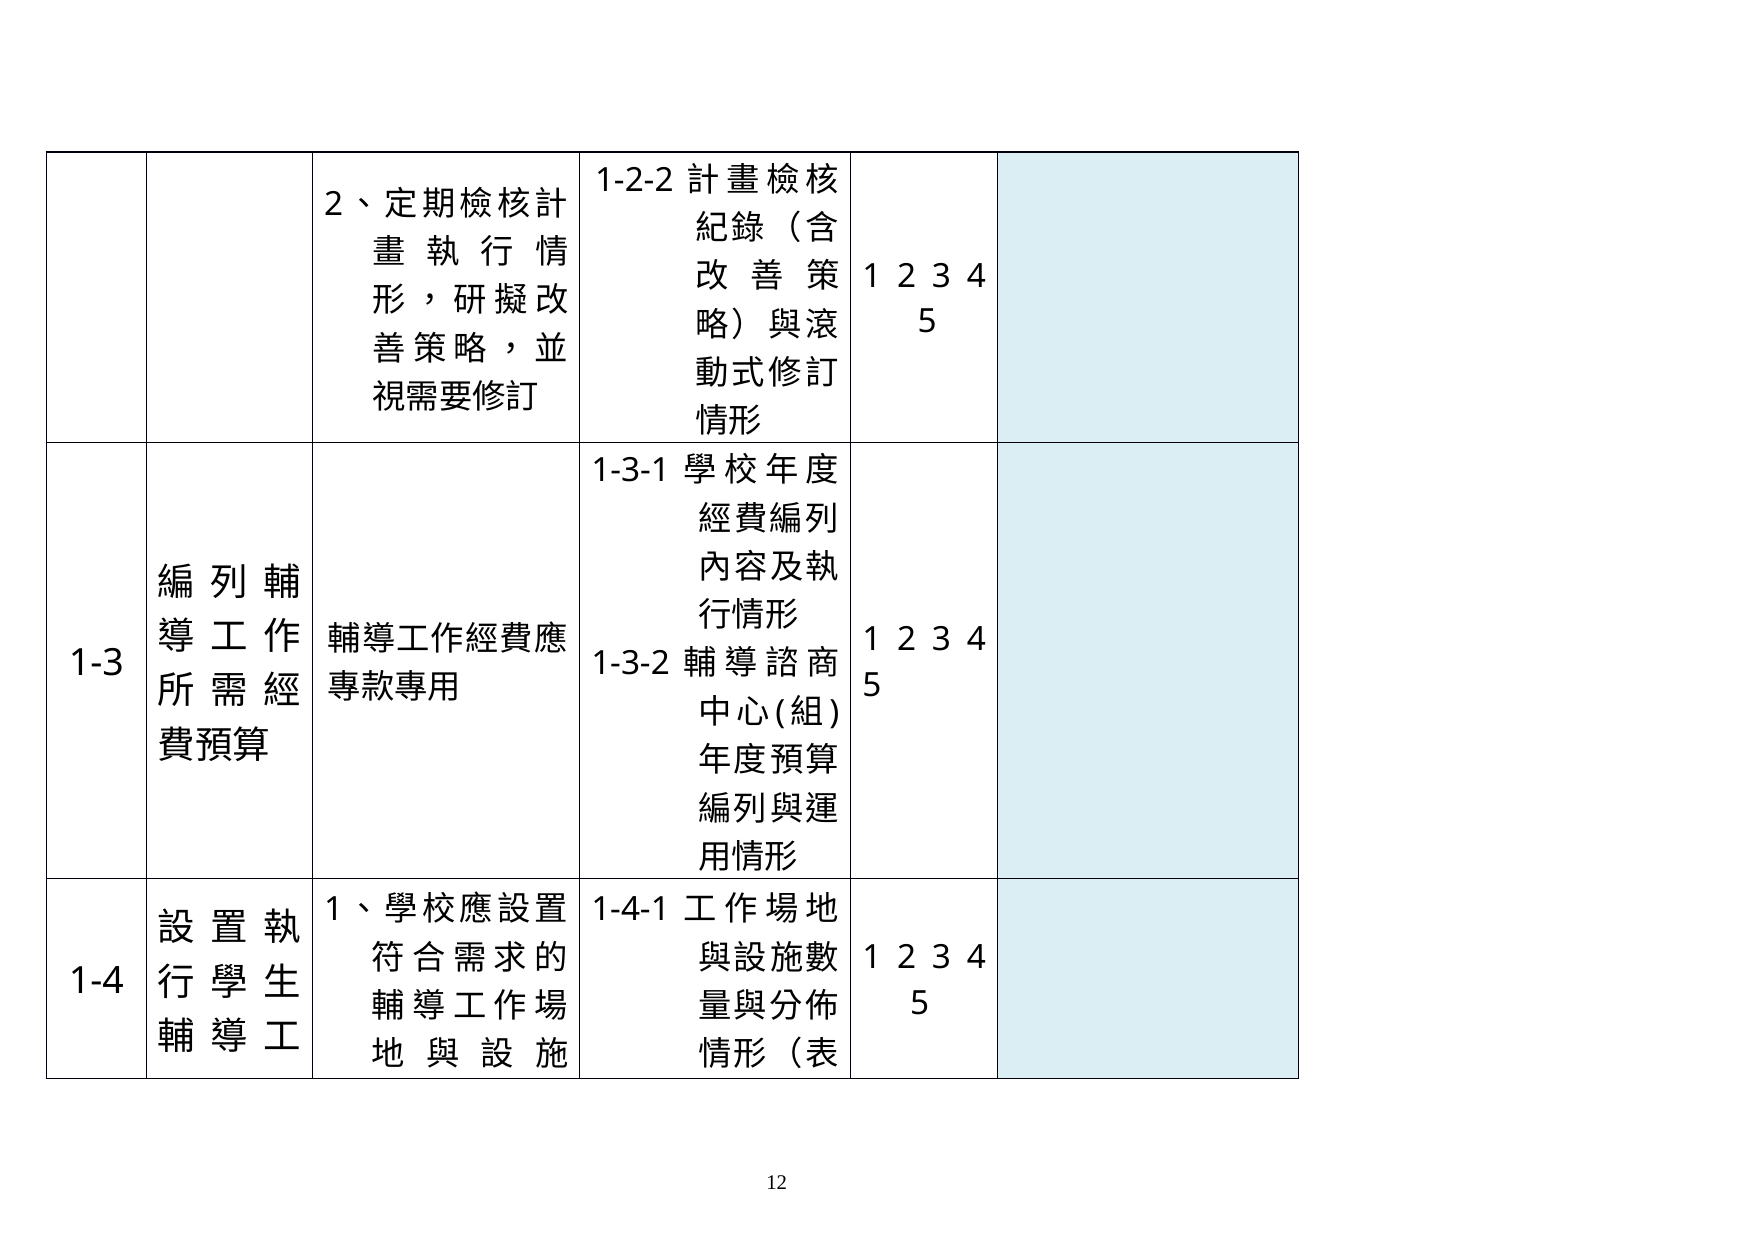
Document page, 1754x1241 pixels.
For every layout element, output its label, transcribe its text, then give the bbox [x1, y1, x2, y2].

table_cell 2、定期檢核計畫執行情形，研擬改善策略，並視需要修訂 [313, 153, 579, 442]
table_cell 輔導工作經費應專款專用 [313, 443, 579, 878]
table_cell 1 2 3 4 5 [851, 153, 997, 442]
table_cell 1-4 [47, 879, 146, 1078]
table_cell [147, 153, 312, 442]
table_cell 1、學校應設置符合需求的輔導工作場地與設施 [313, 879, 579, 1078]
table_cell 設置執行學生輔導工 [147, 879, 312, 1078]
table_cell 編列輔導工作所需經費預算 [147, 443, 312, 878]
table_cell 1 2 3 4 5 [851, 879, 997, 1078]
table_cell [47, 153, 146, 442]
table_cell 1-2-2計畫檢核紀錄（含改善策略）與滾動式修訂情形 [580, 153, 850, 442]
table_cell [998, 879, 1298, 1078]
table_cell 1-4-1工作場地與設施數量與分佈情形（表 [580, 879, 850, 1078]
table_cell 1-3 [47, 443, 146, 878]
table_cell [998, 153, 1298, 442]
table_cell 1 2 3 4 5 [851, 443, 997, 878]
table_cell [998, 443, 1298, 878]
table_cell 1-3-1學校年度經費編列內容及執行情形 1-3-2輔導諮商中心(組)年度預算編列與運用情形 [580, 443, 850, 878]
